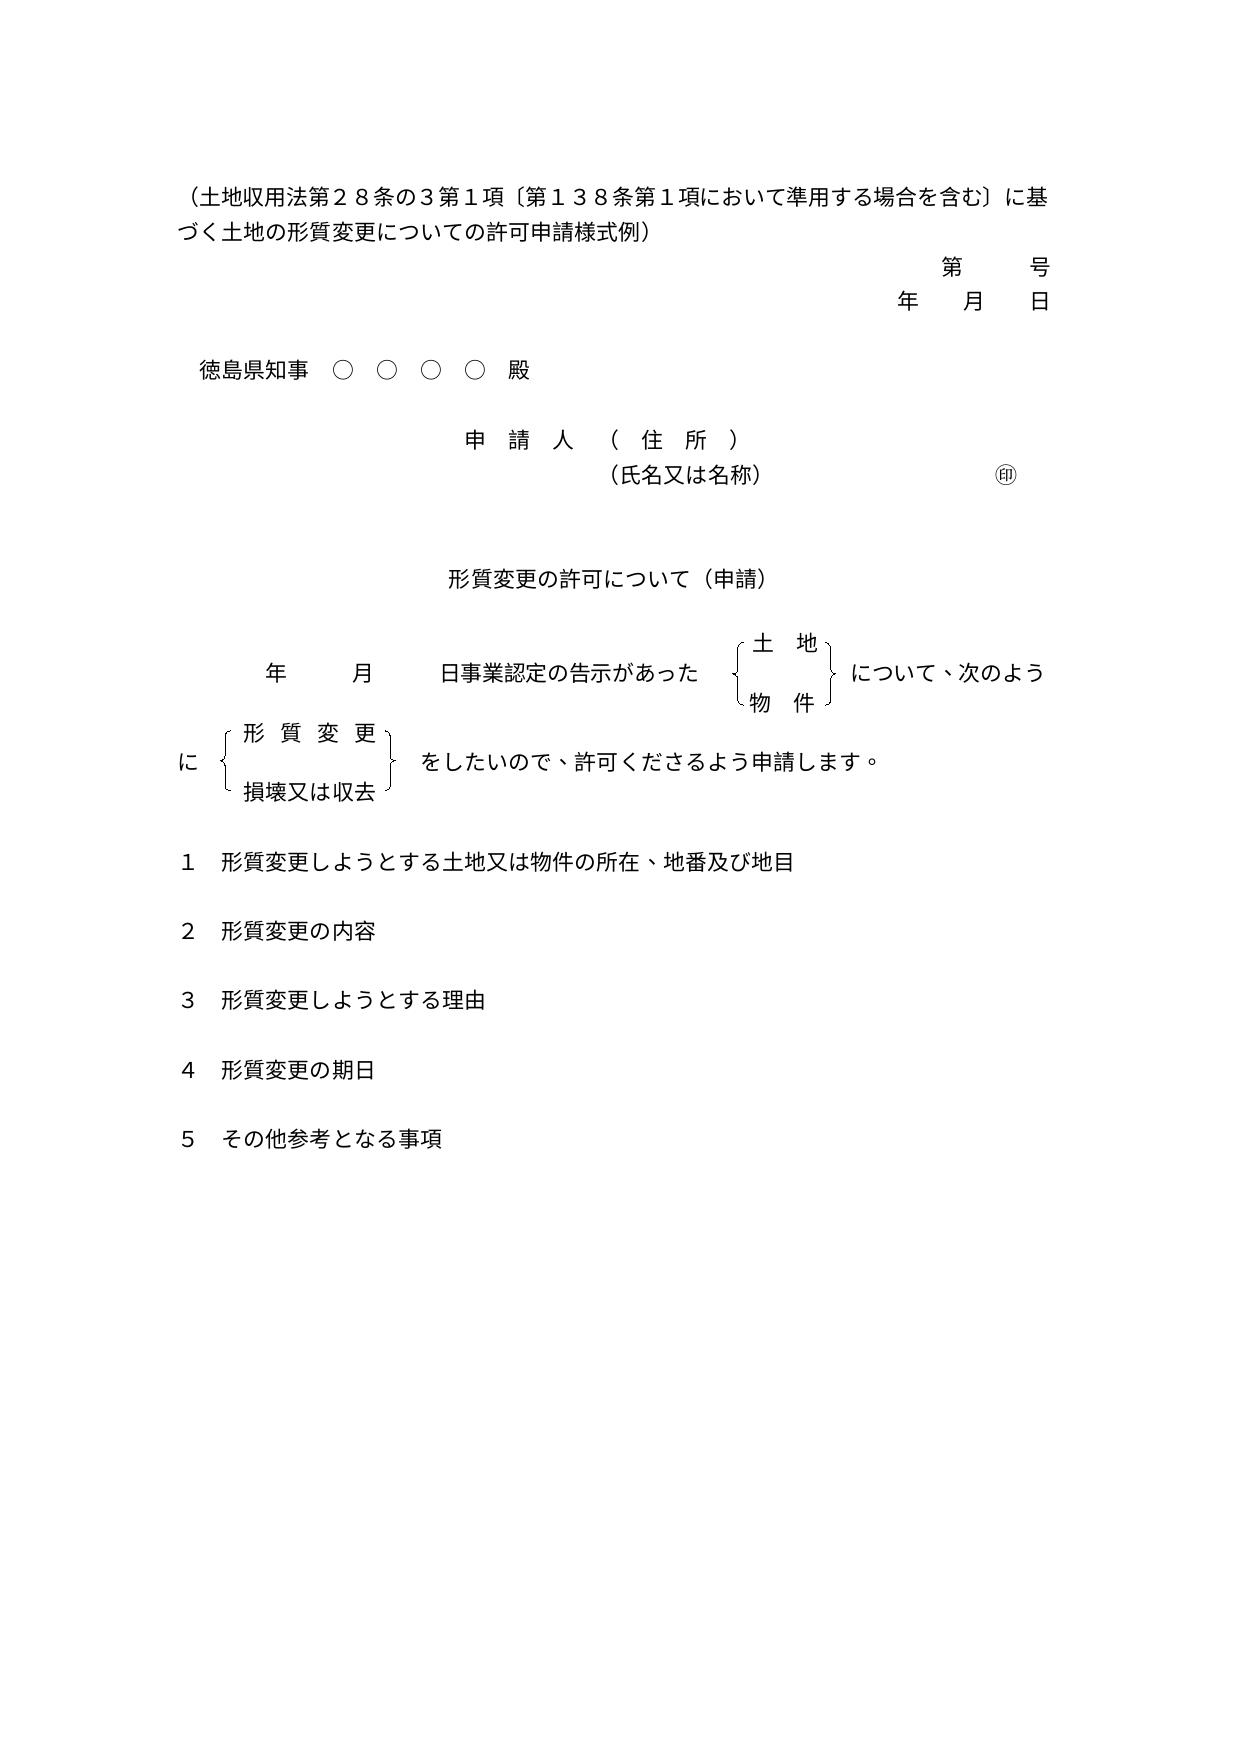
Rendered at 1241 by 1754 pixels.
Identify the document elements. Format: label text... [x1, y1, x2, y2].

text （氏名又は名称） ㊞ [597, 455, 1051, 489]
text 物 件 [749, 688, 1051, 717]
text ２ 形質変更の内容 [177, 911, 1051, 946]
text 第 号 [177, 247, 1051, 281]
text ３ 形質変更しようとする理由 [177, 980, 1051, 1015]
text 年 月 日事業認定の告示があった について、次のよう [177, 658, 1051, 688]
text 損壊又は収去 [177, 777, 1051, 807]
text １ 形質変更しようとする土地又は物件の所在、地番及び地目 [177, 842, 1051, 876]
text 土 地 [752, 628, 1051, 658]
text 徳島県知事 ○ ○ ○ ○ 殿 [177, 351, 1051, 385]
text ５ その他参考となる事項 [177, 1119, 1051, 1154]
text に をしたいので、許可くださるよう申請します。 [177, 747, 1051, 777]
text 形質変更 [177, 717, 1051, 747]
text 形質変更の許可について（申請） [177, 559, 1051, 593]
text ４ 形質変更の期日 [177, 1050, 1051, 1084]
text 年 月 日 [177, 281, 1051, 316]
text （土地収用法第２８条の３第１項〔第１３８条第１項において準用する場合を含む〕に基づく土地の形質変更についての許可申請様式例） [177, 177, 1051, 247]
text 申 請 人 （ 住 所 ） [177, 420, 1051, 455]
